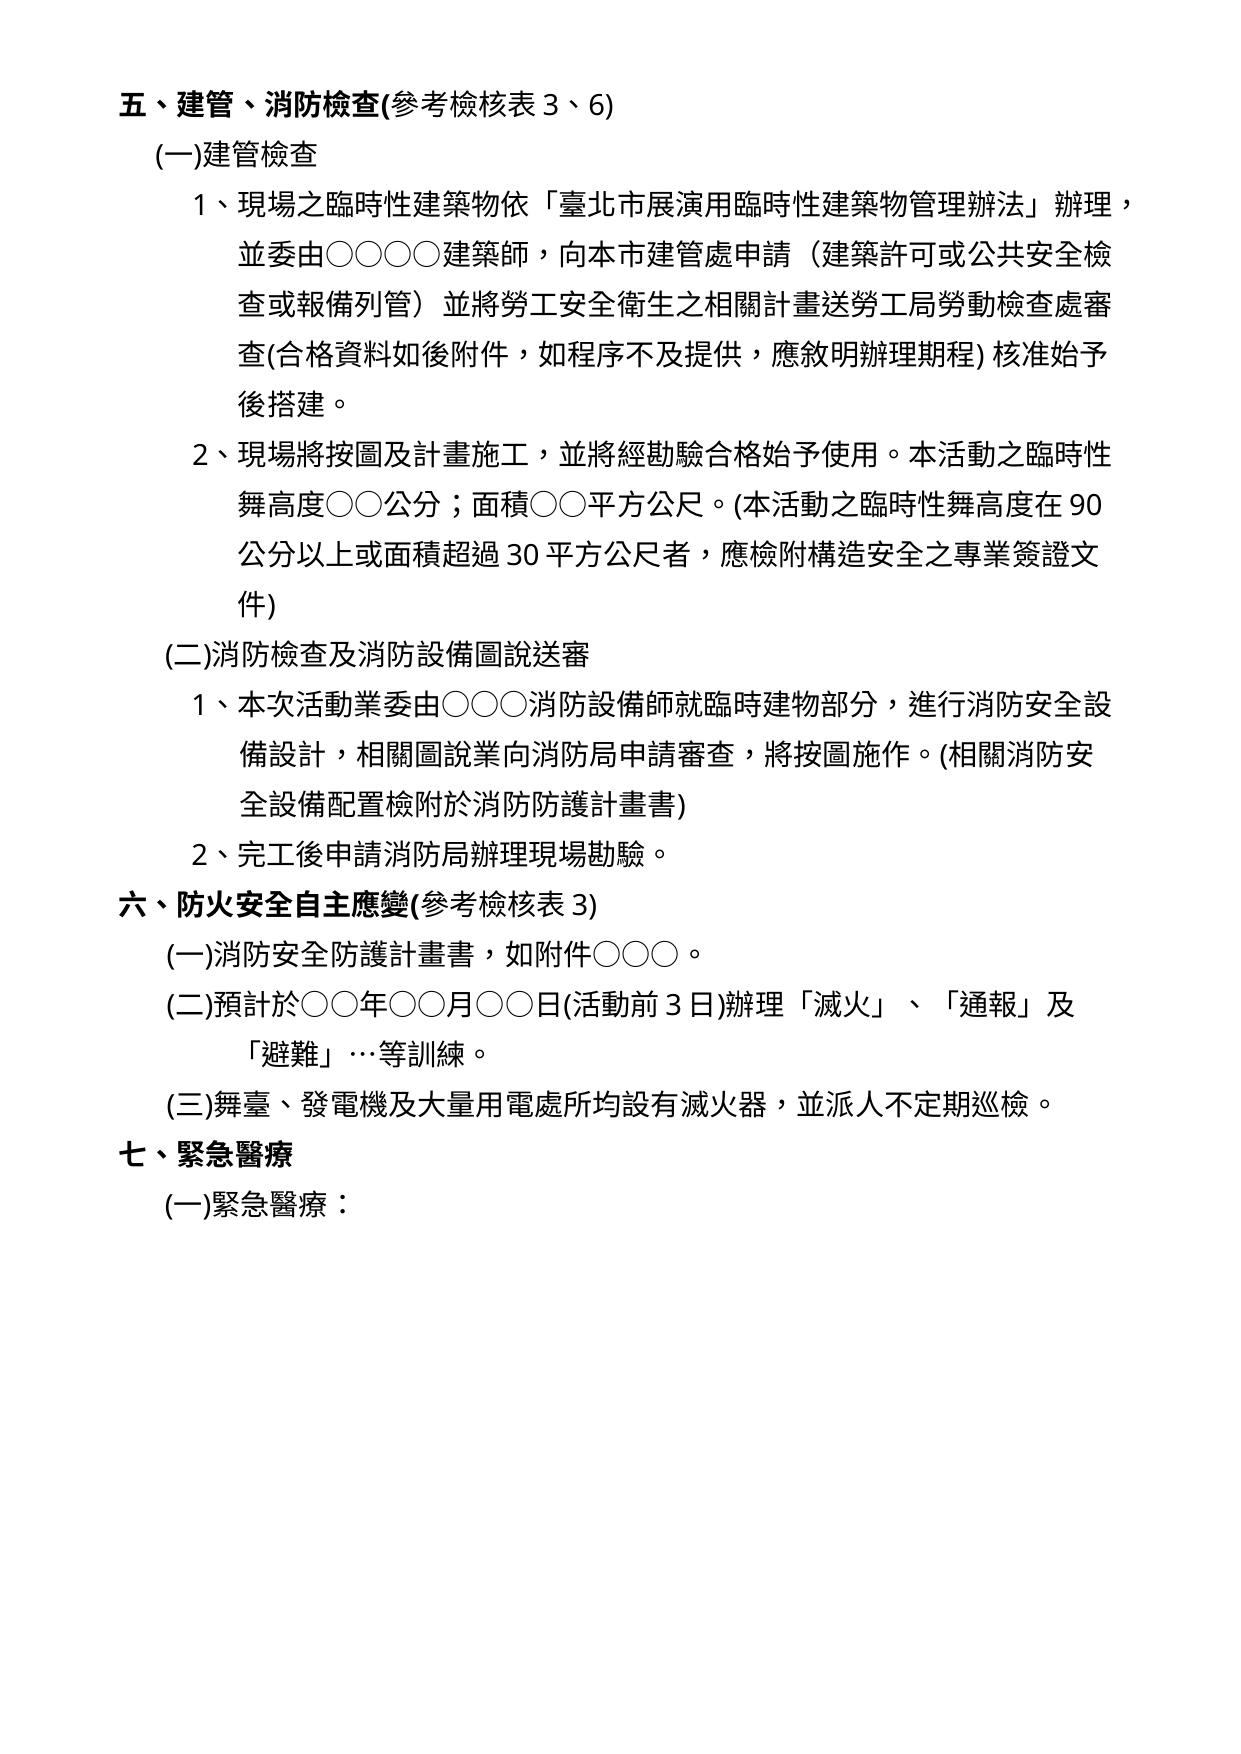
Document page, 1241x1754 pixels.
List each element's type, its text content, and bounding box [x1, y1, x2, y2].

text 1、本次活動業委由○○○消防設備師就臨時建物部分，進行消防安全設備設計，相關圖說業向消防局申請審查，將按圖施作。(相關消防安全設備配置檢附於消防防護計畫書) [191, 675, 1122, 825]
text 五、建管、消防檢查(參考檢核表3、6) [118, 75, 1122, 125]
text (二)消防檢查及消防設備圖說送審 [165, 625, 1122, 675]
text 2、完工後申請消防局辦理現場勘驗。 [191, 825, 1122, 875]
text (二)預計於○○年○○月○○日(活動前3日)辦理「滅火」、「通報」及「避難」…等訓練。 [166, 975, 1122, 1075]
text (一)消防安全防護計畫書，如附件○○○。 [166, 925, 1122, 975]
text 六、防火安全自主應變(參考檢核表3) [118, 875, 1122, 925]
text 2、現場將按圖及計畫施工，並將經勘驗合格始予使用。本活動之臨時性舞高度○○公分；面積○○平方公尺。(本活動之臨時性舞高度在90公分以上或面積超過30平方公尺者，應檢附構造安全之專業簽證文件) [192, 425, 1122, 625]
text 七、緊急醫療 [118, 1125, 1122, 1175]
text 1、現場之臨時性建築物依「臺北市展演用臨時性建築物管理辦法」辦理，並委由○○○○建築師，向本市建管處申請（建築許可或公共安全檢查或報備列管）並將勞工安全衛生之相關計畫送勞工局勞動檢查處審查(合格資料如後附件，如程序不及提供，應敘明辦理期程) 核准始予後搭建。 [192, 175, 1122, 425]
text (三)舞臺、發電機及大量用電處所均設有滅火器，並派人不定期巡檢。 [166, 1075, 1122, 1125]
text (一)緊急醫療： [164, 1175, 1122, 1225]
text (一)建管檢查 [148, 125, 1122, 175]
